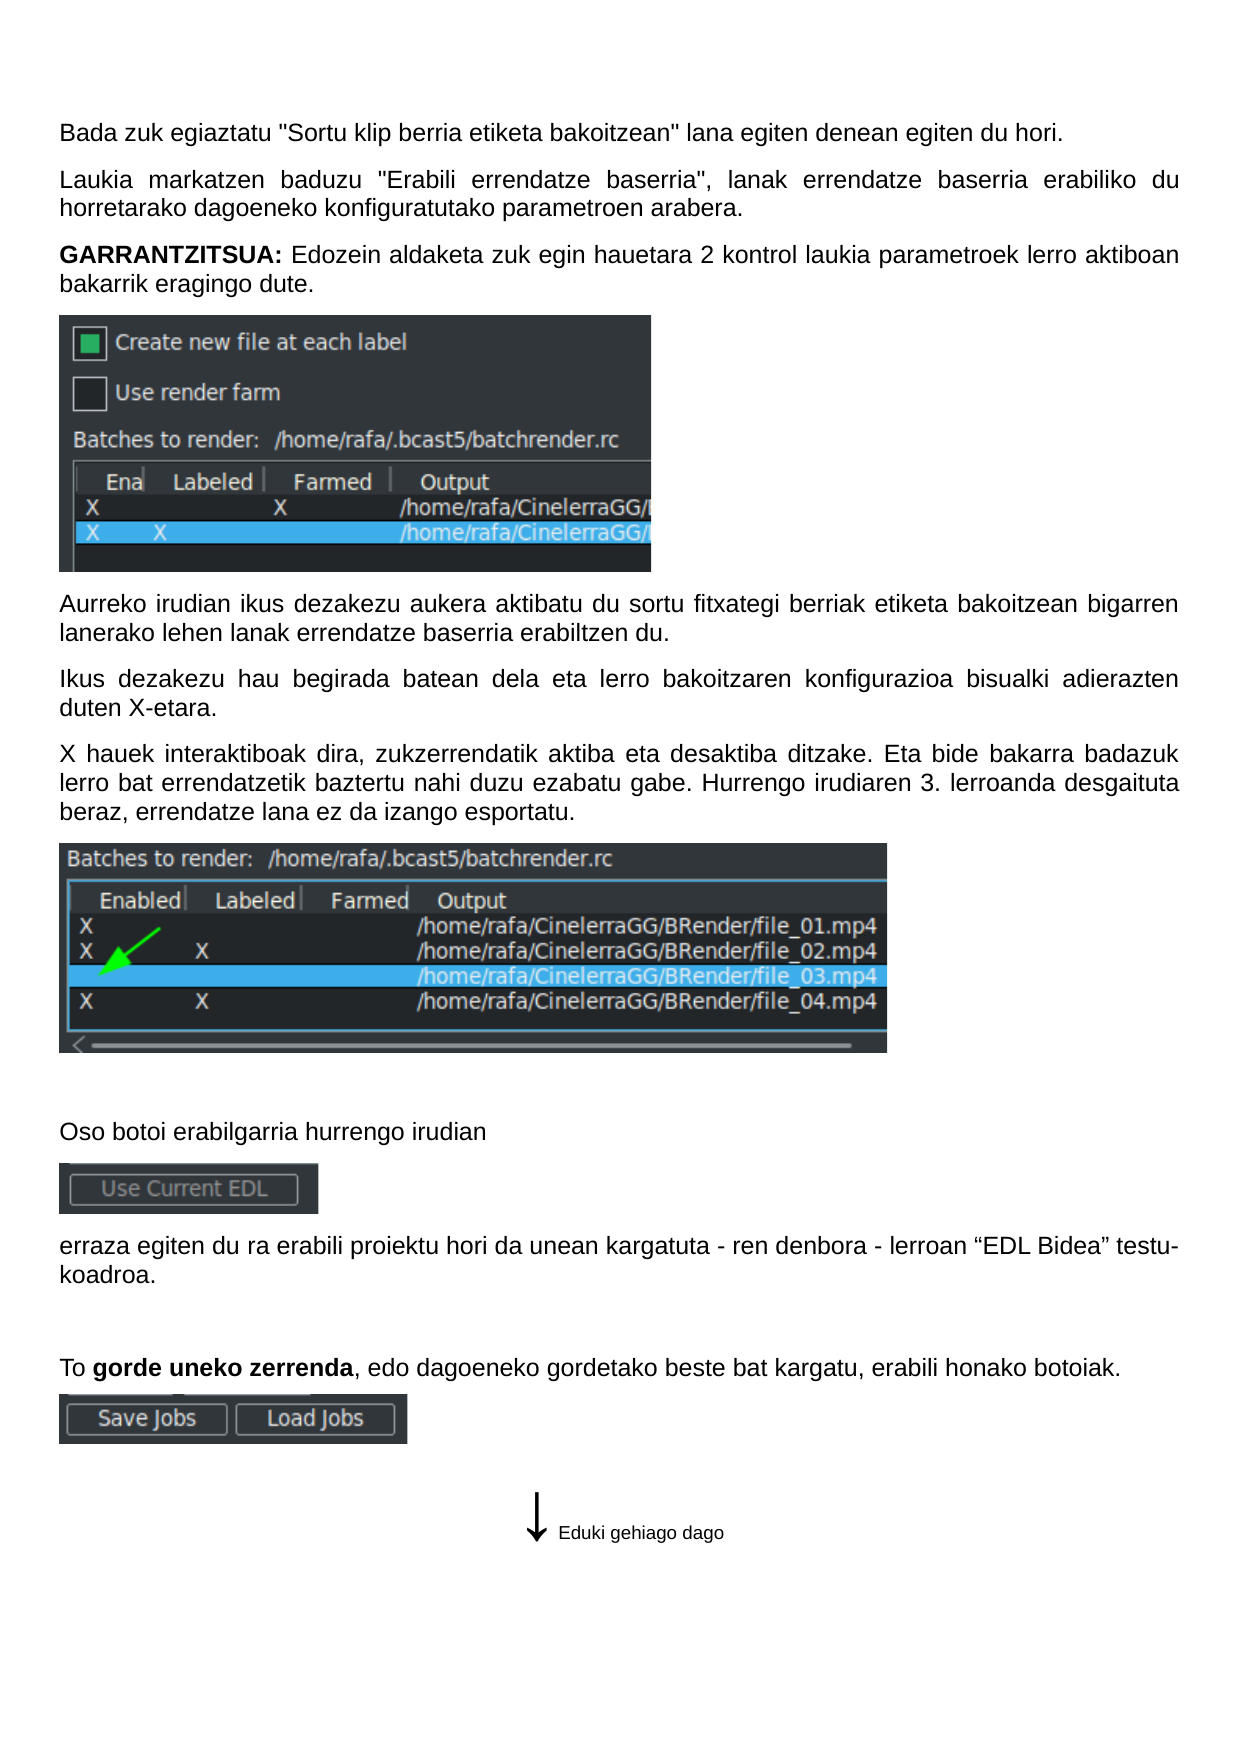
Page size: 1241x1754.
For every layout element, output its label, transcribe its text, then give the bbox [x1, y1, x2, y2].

text X hauek interaktiboak dira, zukzerrendatik aktiba eta desaktiba ditzake. Eta bide bakarra badazuk lerro bat errendatzetik baztertu nahi duzu ezabatu gabe. Hurrengo irudiaren 3. lerroanda desgaituta beraz, errendatze lana ez da izango esportatu. [59, 739, 1181, 826]
text Laukia markatzen baduzu "Erabili errendatze baserria", lanak errendatze baserria erabiliko du horretarako dagoeneko konfiguratutako parametroen arabera. [59, 164, 1181, 222]
subtitle ↓Eduki gehiago dago [59, 1424, 1181, 1557]
text To gorde uneko zerrenda, edo dagoeneko gordetako beste bat kargatu, erabili honako botoiak. [59, 1352, 1181, 1381]
text erraza egiten du ra erabili proiektu hori da unean kargatuta - ren denbora - lerroan “EDL Bidea” testu-koadroa. [59, 1163, 1181, 1288]
picture [59, 315, 652, 572]
picture [59, 1394, 408, 1444]
text Ikus dezakezu hau begirada batean dela eta lerro bakoitzaren konfigurazioa bisualki adierazten duten X-etara. [59, 664, 1181, 722]
picture [59, 1163, 319, 1214]
picture [59, 843, 888, 1053]
text Aurreko irudian ikus dezakezu aukera aktibatu du sortu fitxategi berriak etiketa bakoitzean bigarren lanerako lehen lanak errendatze baserria erabiltzen du. [59, 315, 1181, 646]
text Oso botoi erabilgarria hurrengo irudian [59, 1117, 1181, 1145]
text GARRANTZITSUA: Edozein aldaketa zuk egin hauetara 2 kontrol laukia parametroek lerro aktiboan bakarrik eragingo dute. [59, 240, 1181, 297]
text Bada zuk egiaztatu "Sortu klip berria etiketa bakoitzean" lana egiten denean egiten du hori. [59, 118, 1181, 147]
